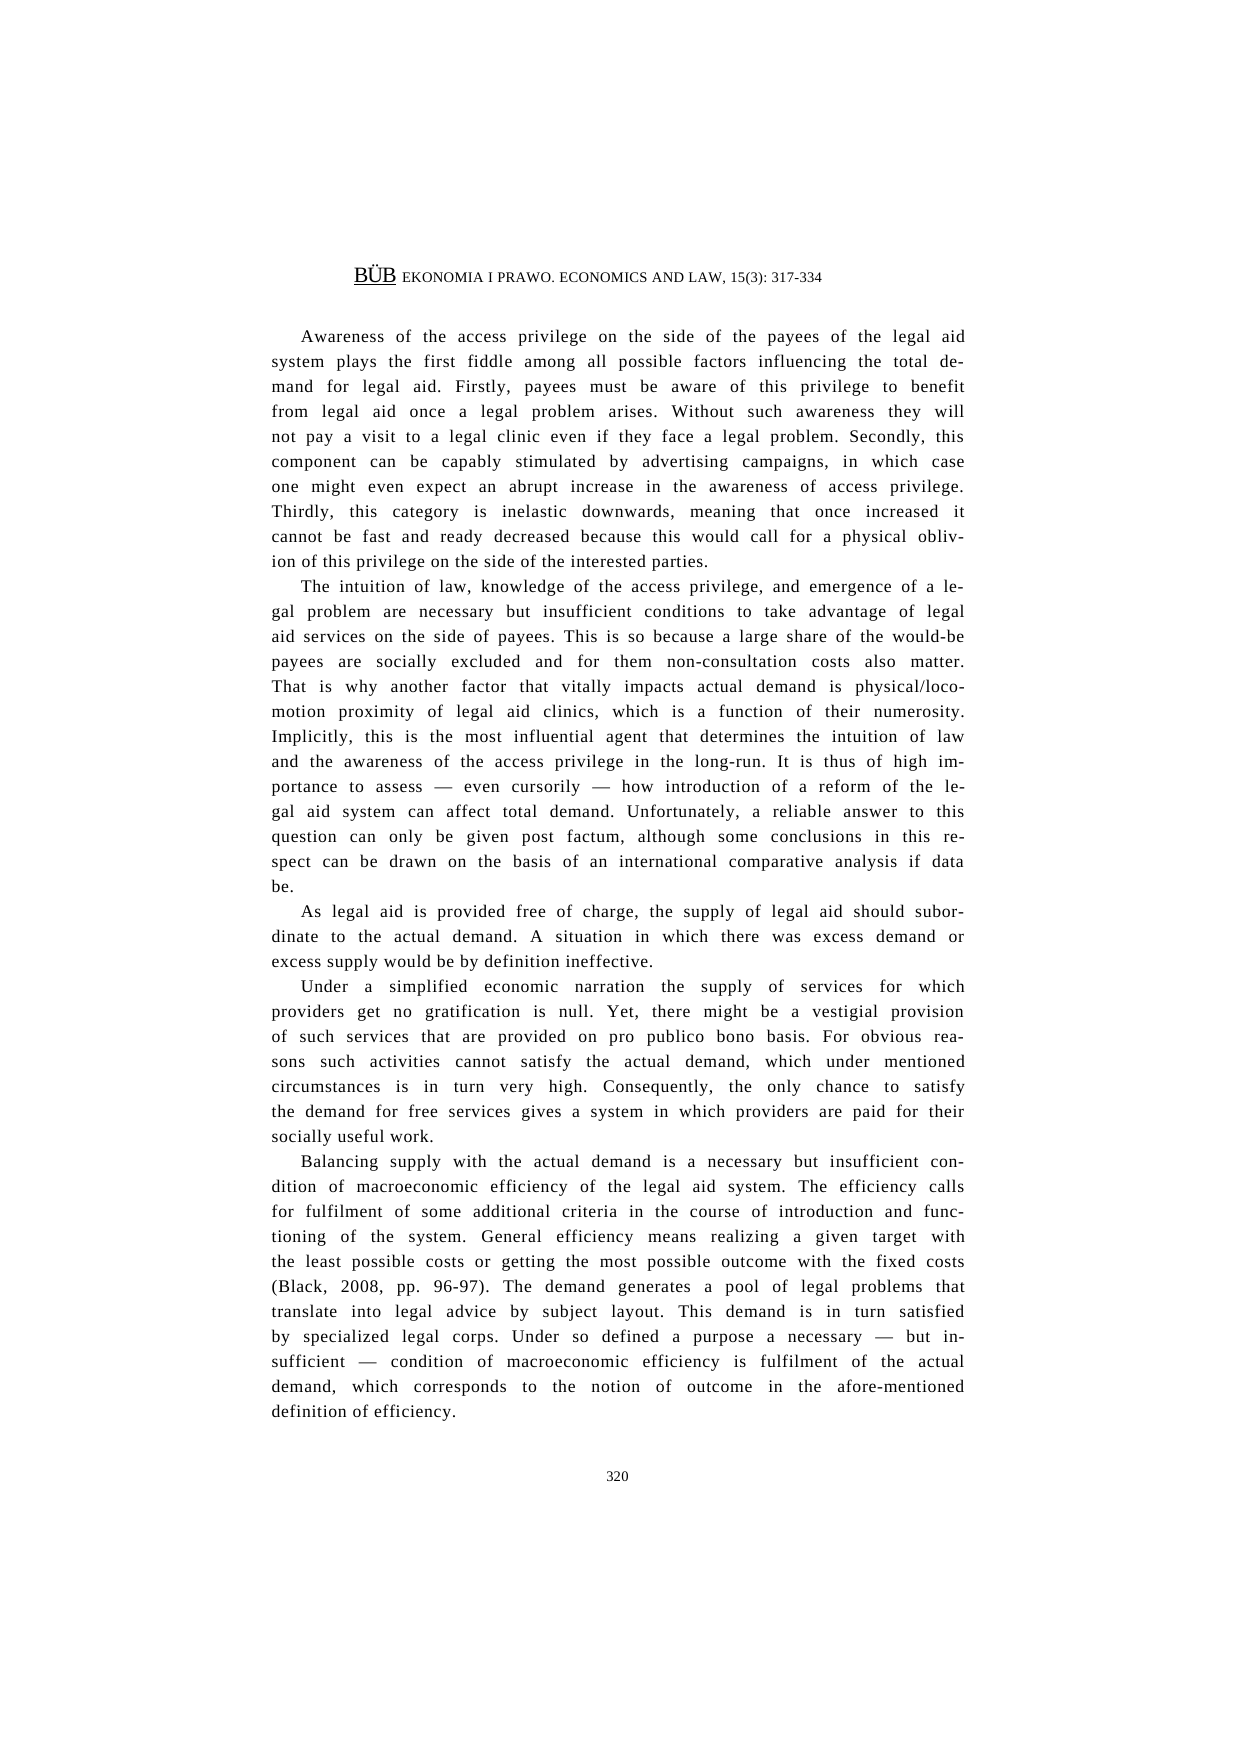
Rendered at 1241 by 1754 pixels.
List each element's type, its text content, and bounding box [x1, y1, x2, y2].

text 320 [606, 1470, 635, 1485]
text The intuition of law, knowledge of the access privilege, and emergence of a le- gal problem are necessary but insufficient conditions to take advantage of legal aid services on the side of payees. This is so because a large share of the would-be payees are socially excluded and for them non-consultation costs also matter. That is why another factor that vitally impacts actual demand is physical/loco- motion proximity of legal aid clinics, which is a function of their numerosity. Implicitly, this is the most influential agent that determines the intuition of law and the awareness of the access privilege in the long-run. It is thus of high im- portance to assess — even cursorily — how introduction of a reform of the le- gal aid system can affect total demand. Unfortunately, a reliable answer to this question can only be given post factum, although some conclusions in this re- spect can be drawn on the basis of an international comparative analysis if data be. [271, 573, 967, 898]
text Awareness of the access privilege on the side of the payees of the legal aid system plays the first fiddle among all possible factors influencing the total de- mand for legal aid. Firstly, payees must be aware of this privilege to benefit from legal aid once a legal problem arises. Without such awareness they will not pay a visit to a legal clinic even if they face a legal problem. Secondly, this component can be capably stimulated by advertising campaigns, in which case one might even expect an abrupt increase in the awareness of access privilege. Thirdly, this category is inelastic downwards, meaning that once increased it cannot be fast and ready decreased because this would call for a physical obliv- ion of this privilege on the side of the interested parties. [271, 323, 967, 573]
text Under a simplified economic narration the supply of services for which providers get no gratification is null. Yet, there might be a vestigial provision of such services that are provided on pro publico bono basis. For obvious rea- sons such activities cannot satisfy the actual demand, which under mentioned circumstances is in turn very high. Consequently, the only chance to satisfy the demand for free services gives a system in which providers are paid for their socially useful work. [271, 973, 967, 1148]
text As legal aid is provided free of charge, the supply of legal aid should subor- dinate to the actual demand. A situation in which there was excess demand or excess supply would be by definition ineffective. [271, 898, 967, 973]
text BÜB EKONOMIA I PRAWO. ECONOMICS AND LAW, 15(3): 317-334 [353, 265, 890, 287]
text Balancing supply with the actual demand is a necessary but insufficient con- dition of macroeconomic efficiency of the legal aid system. The efficiency calls for fulfilment of some additional criteria in the course of introduction and func- tioning of the system. General efficiency means realizing a given target with the least possible costs or getting the most possible outcome with the fixed costs (Black, 2008, pp. 96-97). The demand generates a pool of legal problems that translate into legal advice by subject layout. This demand is in turn satisfied by specialized legal corps. Under so defined a purpose a necessary — but in- sufficient — condition of macroeconomic efficiency is fulfilment of the actual demand, which corresponds to the notion of outcome in the afore-mentioned definition of efficiency. [271, 1148, 967, 1423]
